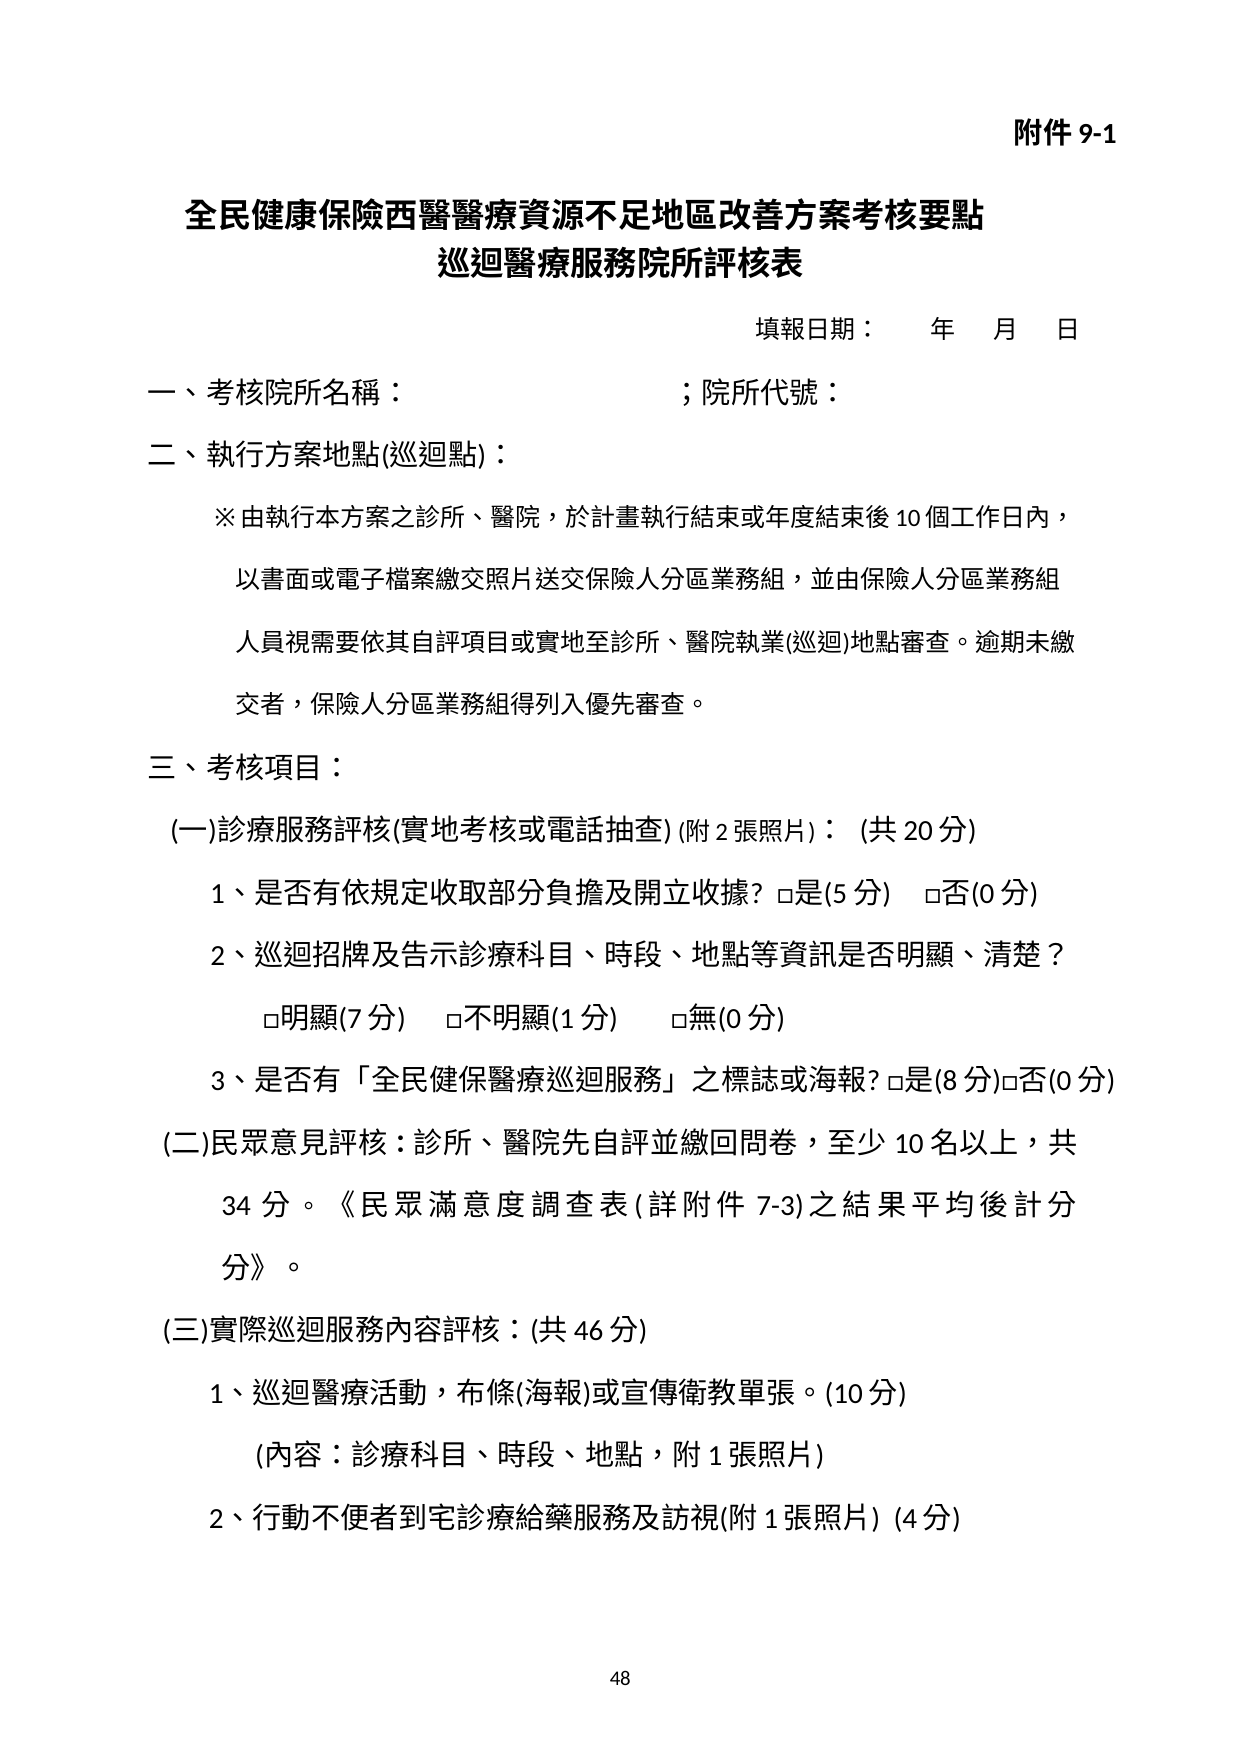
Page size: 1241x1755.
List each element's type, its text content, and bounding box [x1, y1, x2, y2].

text (二)民眾意見評核：診所、醫院先自評並繳回問卷，至少10名以上，共34分。《民眾滿意度調查表(詳附件7-3)之結果平均後計分 分》。 [162, 1099, 1078, 1286]
text 附件9-1 [1014, 109, 1148, 152]
text 巡迴醫療服務院所評核表 [118, 234, 1122, 286]
text 3、是否有「全民健保醫療巡迴服務」之標誌或海報? □是(8分)□否(0分) [210, 1036, 1122, 1099]
text 2、行動不便者到宅診療給藥服務及訪視(附1張照片) (4分) [118, 1474, 1137, 1536]
text 1、是否有依規定收取部分負擔及開立收據? □是(5分) □否(0分) [210, 849, 1080, 911]
text (三)實際巡迴服務內容評核：(共46分) [162, 1286, 1080, 1349]
text 填報日期： 年 月 日 [147, 286, 1080, 349]
text (內容：診療科目、時段、地點，附1張照片) [177, 1411, 1080, 1474]
text 三、考核項目： [147, 724, 1080, 786]
text [999, 102, 1163, 180]
text ※由執行本方案之診所、醫院，於計畫執行結束或年度結束後10個工作日內，以書面或電子檔案繳交照片送交保險人分區業務組，並由保險人分區業務組人員視需要依其自評項目或實地至診所、醫院執業(巡迴)地點審查。逾期未繳交者，保險人分區業務組得列入優先審查。 [210, 474, 1080, 724]
text (一)診療服務評核(實地考核或電話抽查) (附2張照片)： (共20分) [170, 786, 1080, 849]
text 一、考核院所名稱： ；院所代號： [147, 349, 1080, 411]
text □明顯(7分) □不明顯(1分) □無(0分) [248, 974, 1080, 1036]
text 2、巡迴招牌及告示診療科目、時段、地點等資訊是否明顯、清楚？ [210, 911, 1080, 974]
text 二、執行方案地點(巡迴點)： [147, 411, 1080, 474]
text 全民健康保險西醫醫療資源不足地區改善方案考核要點 [59, 172, 1110, 234]
text 1、巡迴醫療活動，布條(海報)或宣傳衛教單張。(10分) [148, 1349, 1080, 1411]
